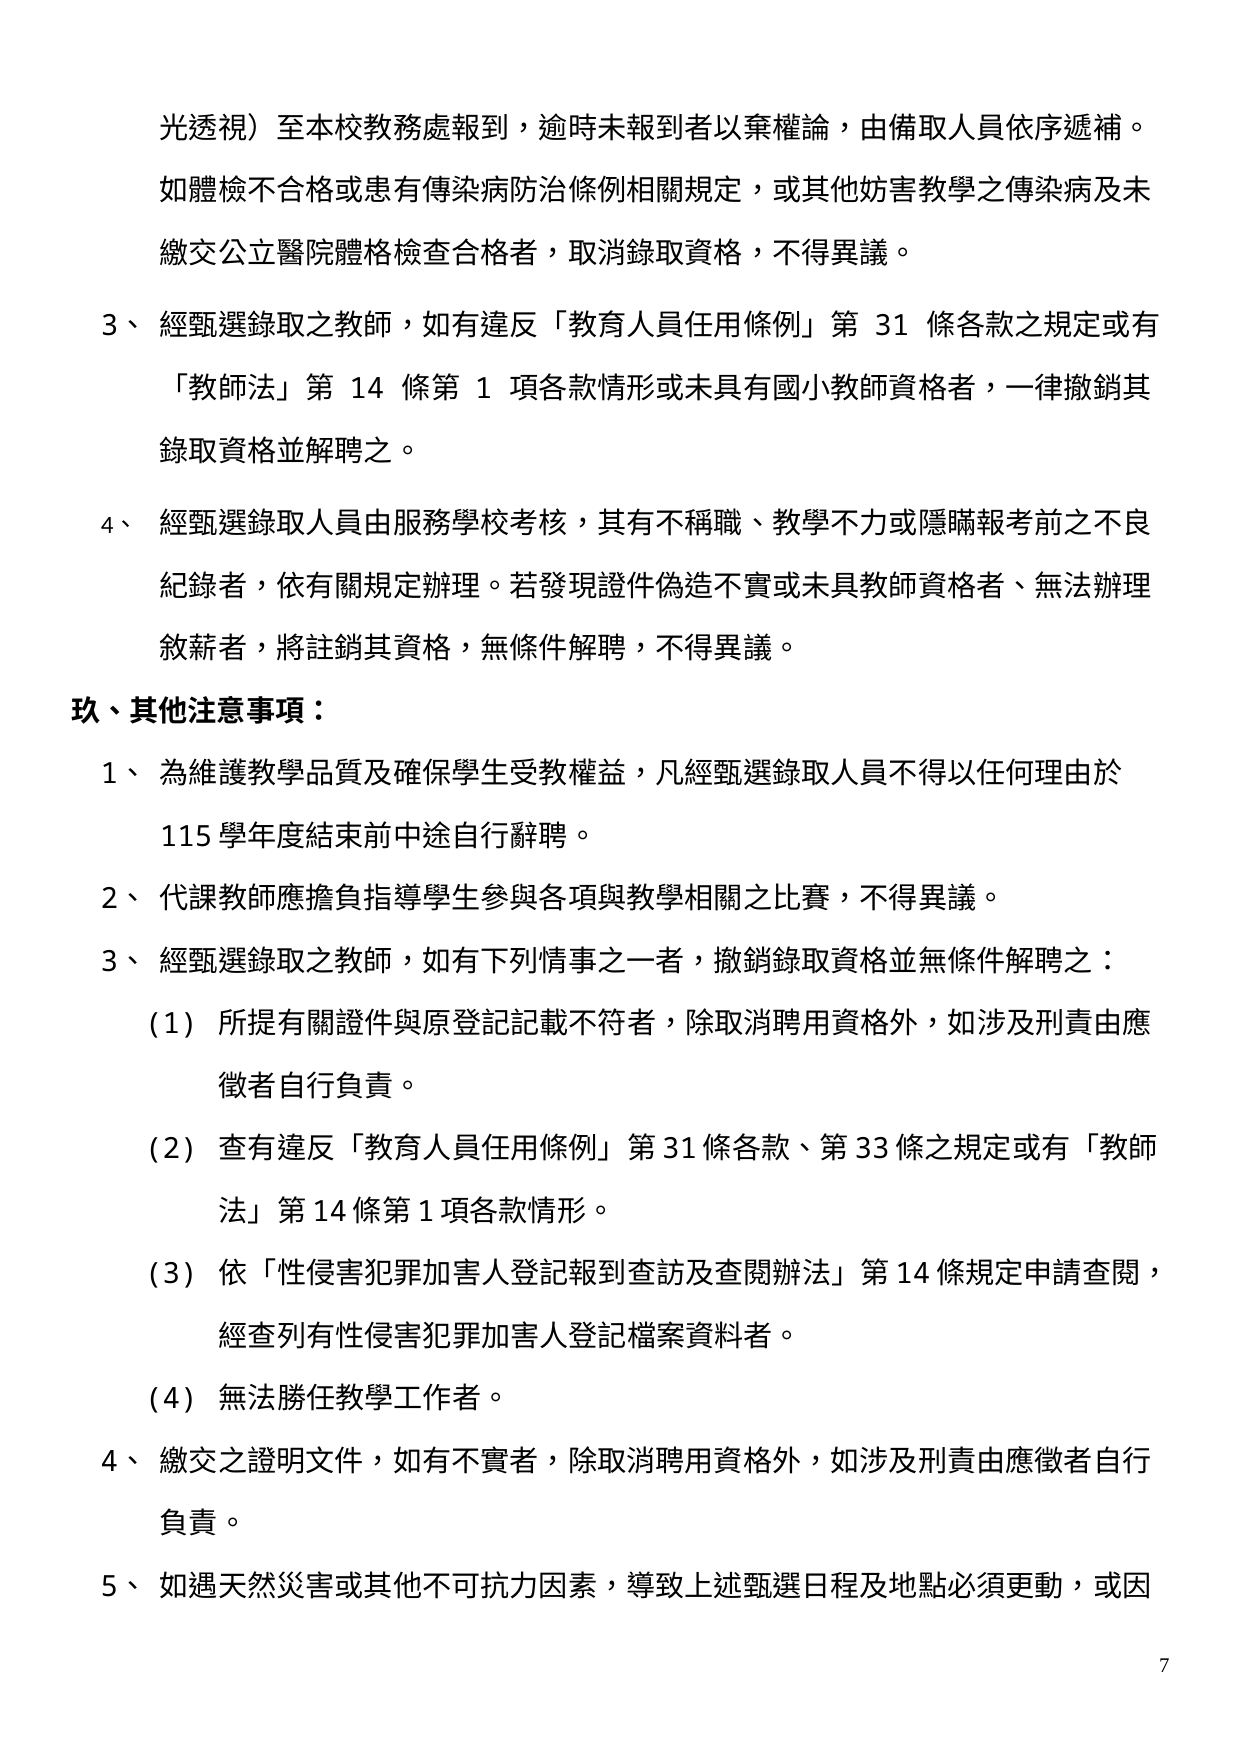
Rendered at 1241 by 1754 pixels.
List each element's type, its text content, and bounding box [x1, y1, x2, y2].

list 所提有關證件與原登記記載不符者，除取消聘用資格外，如涉及刑責由應徵者自行負責。 [145, 979, 1169, 1104]
list 查有違反「教育人員任用條例」第31條各款、第33條之規定或有「教師法」第14條第1項各款情形。 [145, 1104, 1169, 1229]
list 依「性侵害犯罪加害人登記報到查訪及查閱辦法」第14條規定申請查閱，經查列有性侵害犯罪加害人登記檔案資料者。 [145, 1229, 1169, 1354]
list 無法勝任教學工作者。 [145, 1354, 1169, 1417]
list 光透視）至本校教務處報到，逾時未報到者以棄權論，由備取人員依序遞補。如體檢不合格或患有傳染病防治條例相關規定，或其他妨害教學之傳染病及未繳交公立醫院體格檢查合格者，取消錄取資格，不得異議。 [101, 84, 1169, 271]
list 經甄選錄取人員由服務學校考核，其有不稱職、教學不力或隱瞞報考前之不良紀錄者，依有關規定辦理。若發現證件偽造不實或未具教師資格者、無法辦理敘薪者，將註銷其資格，無條件解聘，不得異議。 [101, 479, 1169, 667]
list 為維護教學品質及確保學生受教權益，凡經甄選錄取人員不得以任何理由於 115學年度結束前中途自行辭聘。 [100, 729, 1169, 854]
list 繳交之證明文件，如有不實者，除取消聘用資格外，如涉及刑責由應徵者自行負責。 [100, 1417, 1169, 1542]
list 如遇天然災害或其他不可抗力因素，導致上述甄選日程及地點必須更動，或因 [100, 1542, 1169, 1604]
list 代課教師應擔負指導學生參與各項與教學相關之比賽，不得異議。 [100, 854, 1169, 917]
text 玖、其他注意事項： [71, 667, 1169, 729]
list 經甄選錄取之教師，如有違反「教育人員任用條例」第 31 條各款之規定或有「教師法」第 14 條第 1 項各款情形或未具有國小教師資格者，一律撤銷其錄取資格並解聘之。 [101, 282, 1169, 469]
list 經甄選錄取之教師，如有下列情事之一者，撤銷錄取資格並無條件解聘之： [100, 917, 1169, 979]
